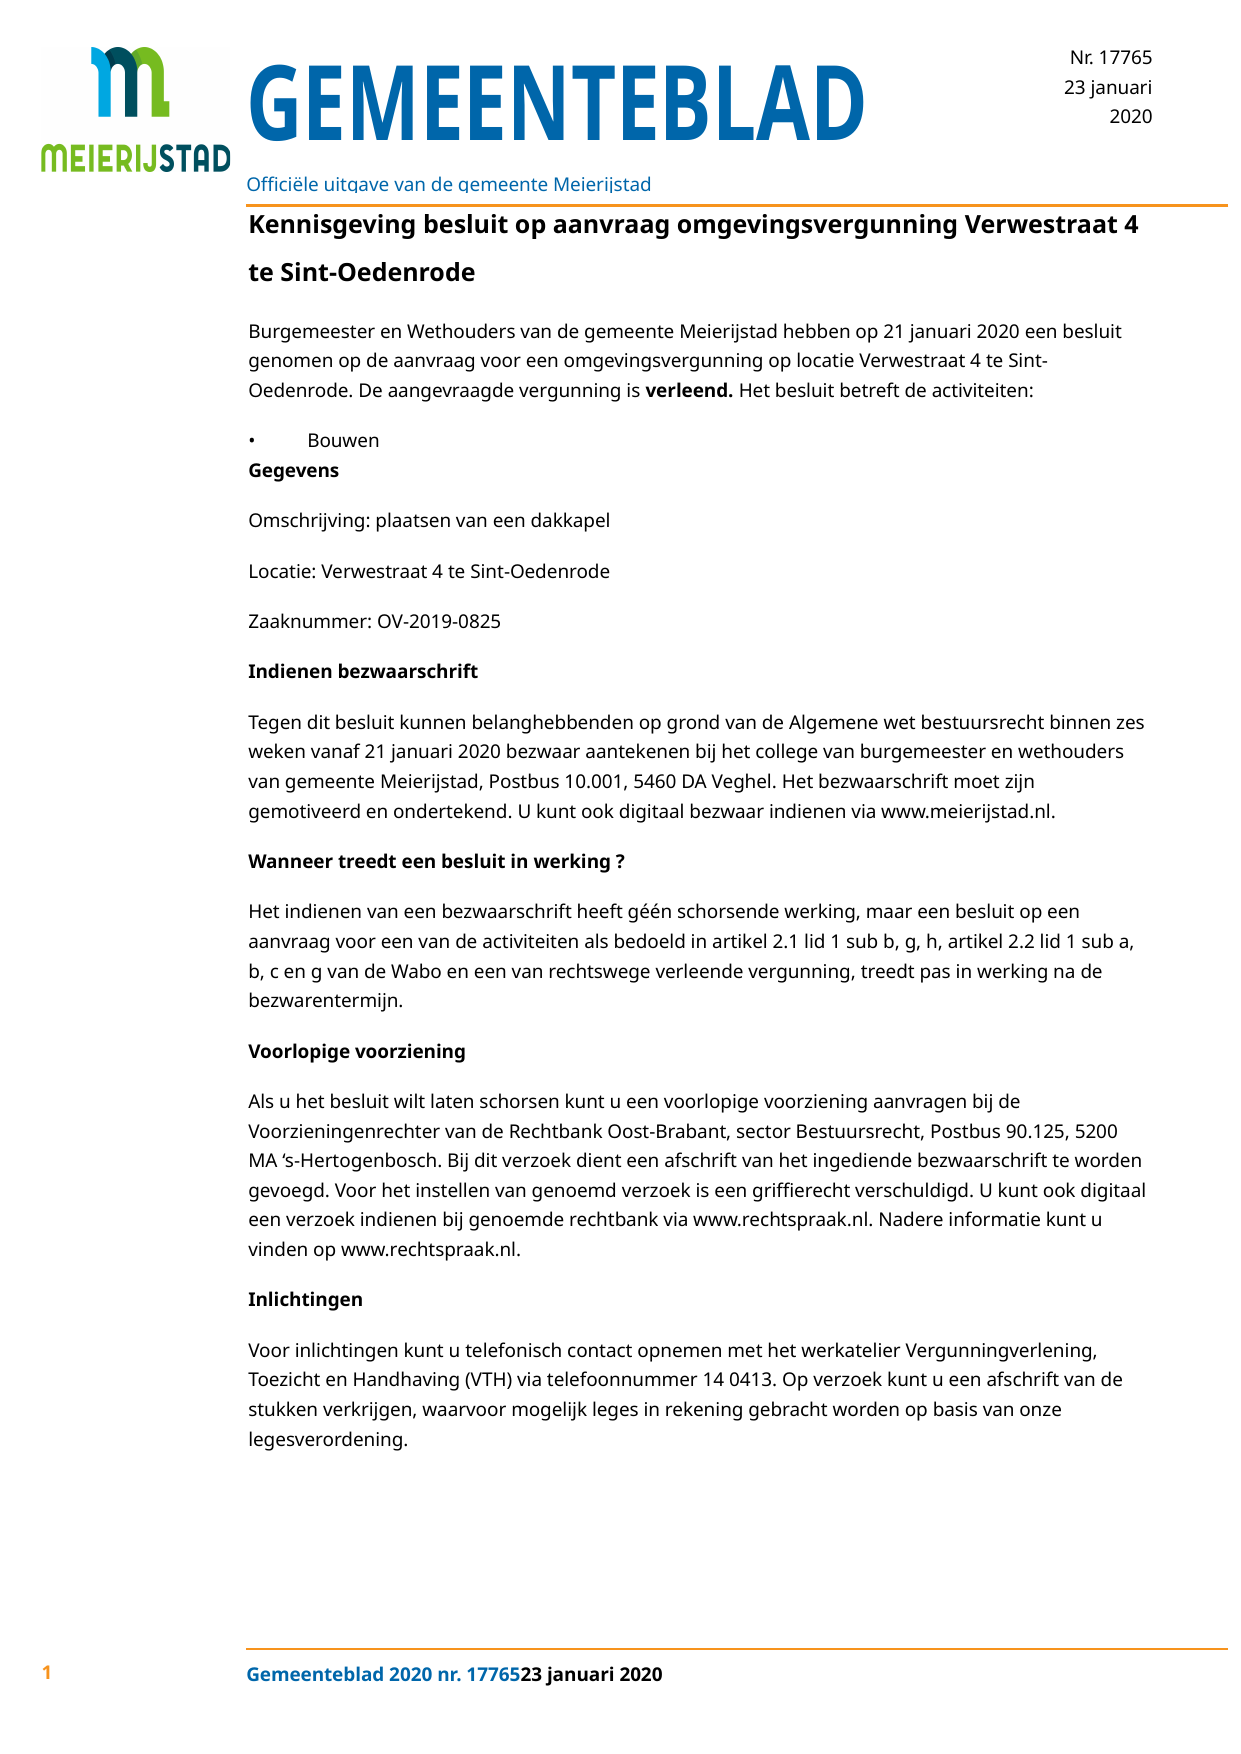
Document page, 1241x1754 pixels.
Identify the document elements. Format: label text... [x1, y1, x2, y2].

text Zaaknummer: OV-2019-0825 [248, 608, 1152, 634]
text Het indienen van een bezwaarschrift heeft géén schorsende werking, maar een besluit op een aanvraag voor een van de activiteiten als bedoeld in artikel 2.1 lid 1 sub b, g, h, artikel 2.2 lid 1 sub a, b, c en g van de Wabo en een van rechtswege verleende vergunning, treedt pas in werking na de bezwarentermijn. [248, 899, 1152, 1013]
text Tegen dit besluit kunnen belanghebbenden op grond van de Algemene wet bestuursrecht binnen zes weken vanaf 21 januari 2020 bezwaar aantekenen bij het college van burgemeester en wethouders van gemeente Meierijstad, Postbus 10.001, 5460 DA Veghel. Het bezwaarschrift moet zijn gemotiveerd en ondertekend. U kunt ook digitaal bezwaar indienen via www.meierijstad.nl. [248, 709, 1152, 824]
text Voorlopige voorziening [248, 1038, 1152, 1064]
text Indienen bezwaarschrift [248, 659, 1152, 684]
text Locatie: Verwestraat 4 te Sint-Oedenrode [248, 558, 1152, 584]
list Bouwen [248, 427, 1152, 453]
text Inlichtingen [248, 1287, 1152, 1312]
text Wanneer treedt een besluit in werking ? [248, 848, 1152, 874]
picture [41, 47, 231, 172]
text Kennisgeving besluit op aanvraag omgevingsvergunning Verwestraat 4 te Sint-Oedenrode [248, 207, 1152, 288]
text Als u het besluit wilt laten schorsen kunt u een voorlopige voorziening aanvragen bij de Voorzieningenrechter van de Rechtbank Oost-Brabant, sector Bestuursrecht, Postbus 90.125, 5200 MA ‘s-Hertogenbosch. Bij dit verzoek dient een afschrift van het ingediende bezwaarschrift te worden gevoegd. Voor het instellen van genoemd verzoek is een griffierecht verschuldigd. U kunt ook digitaal een verzoek indienen bij genoemde rechtbank via www.rechtspraak.nl. Nadere informatie kunt u vinden op www.rechtspraak.nl. [248, 1088, 1152, 1262]
text Voor inlichtingen kunt u telefonisch contact opnemen met het werkatelier Vergunningverlening, Toezicht en Handhaving (VTH) via telefoonnummer 14 0413. Op verzoek kunt u een afschrift van de stukken verkrijgen, waarvoor mogelijk leges in rekening gebracht worden op basis van onze legesverordening. [248, 1337, 1152, 1452]
text Burgemeester en Wethouders van de gemeente Meierijstad hebben op 21 januari 2020 een besluit genomen op de aanvraag voor een omgevingsvergunning op locatie Verwestraat 4 te Sint-Oedenrode. De aangevraagde vergunning is verleend. Het besluit betreft de activiteiten: [248, 318, 1152, 403]
text Gegevens [248, 457, 1152, 483]
text Omschrijving: plaatsen van een dakkapel [248, 507, 1152, 533]
